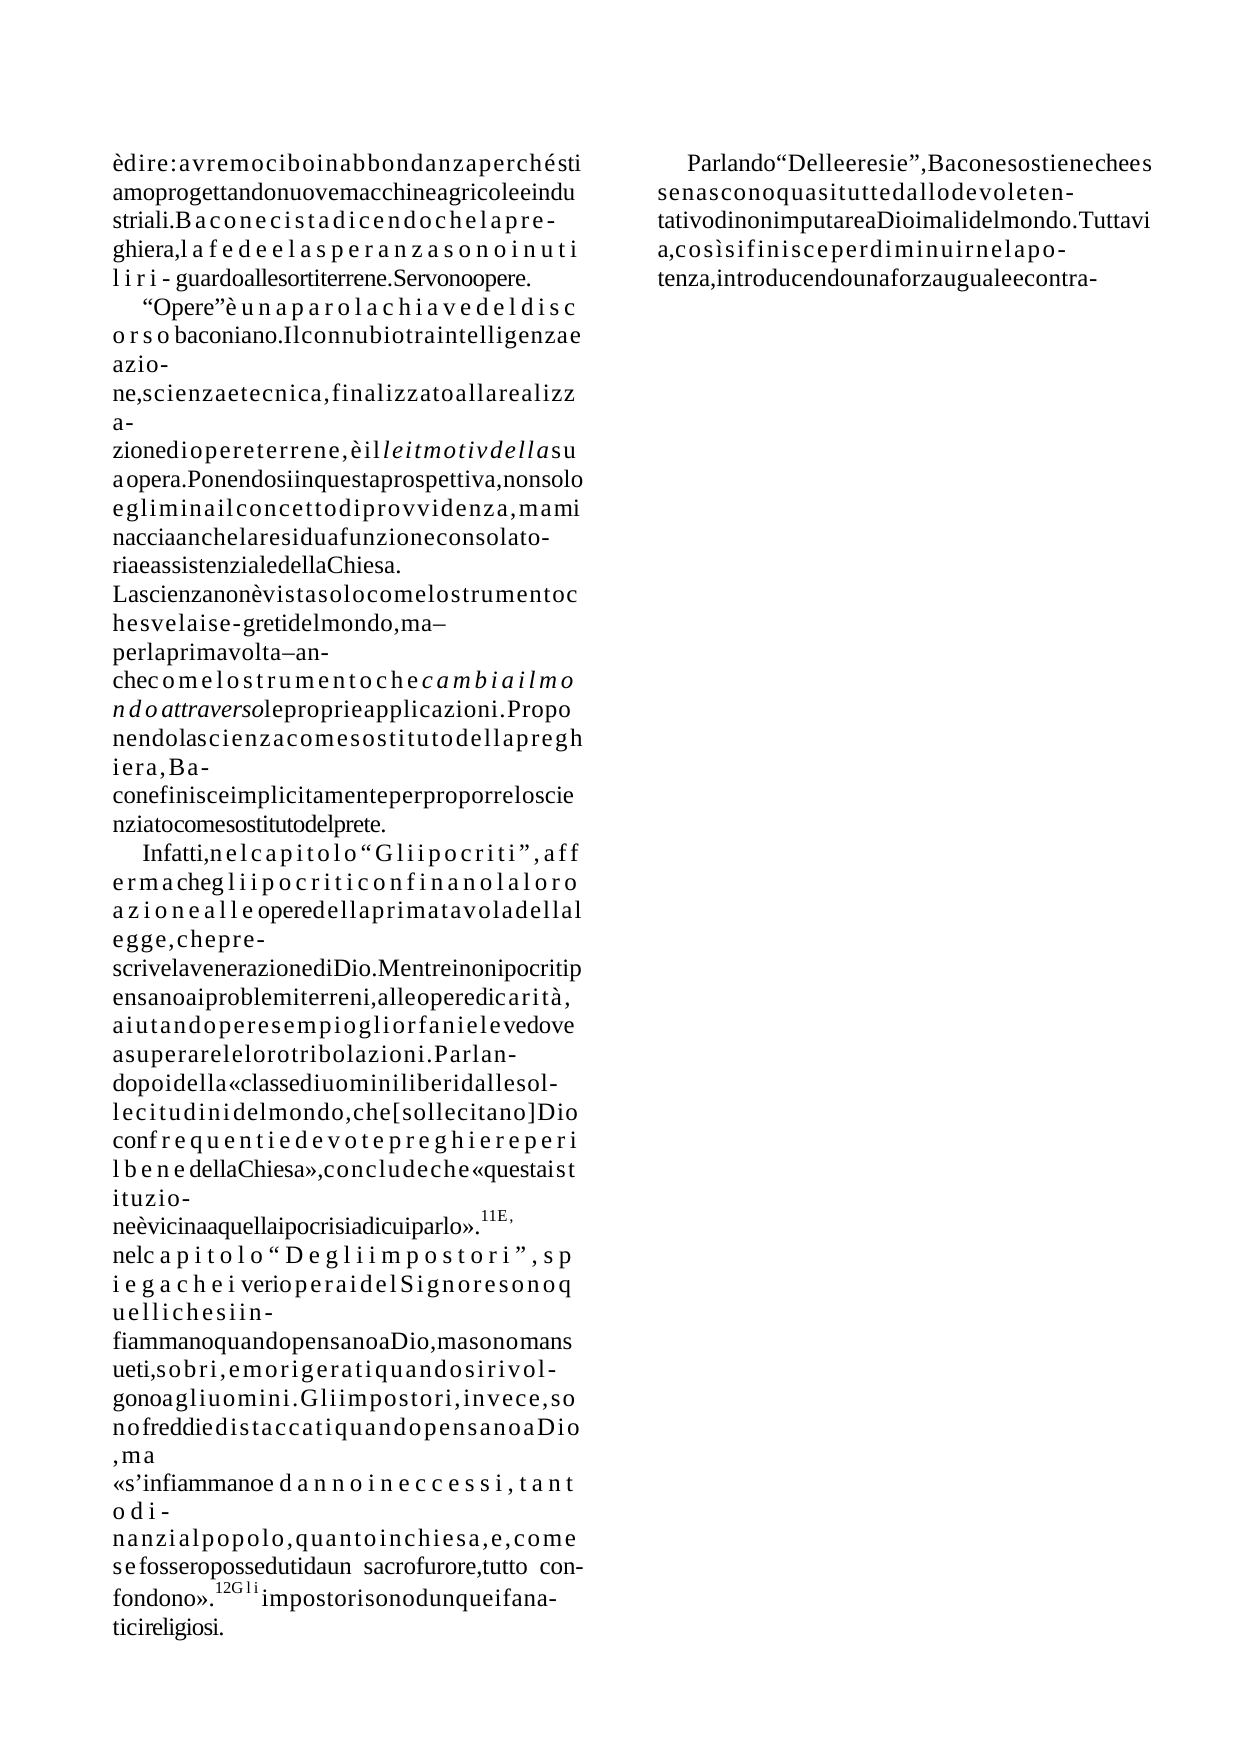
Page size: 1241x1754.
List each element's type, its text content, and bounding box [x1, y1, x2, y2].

text Parlando“Delleeresie”,Baconesostienecheessenasconoquasituttedallodevoleten-tativodinonimputareaDioimalidelmondo.Tuttavia,cosìsifinisceperdiminuirnelapo-tenza,introducendounaforzaugualeecontra- [657, 148, 1157, 292]
text Infatti,nelcapitolo“Gliipocriti”,affermachegliipocriticonfinanolaloroazionealleoperedellaprimatavoladellalegge,chepre-scrivelavenerazionediDio.Mentreinonipocritipensanoaiproblemiterreni,alleoperedicarità,aiutandoperesempiogliorfanielevedoveasuperarelelorotribolazioni.Parlan-dopoidella«classediuominiliberidallesol-lecitudinidelmondo,che[sollecitano]DioconfrequentiedevotepreghiereperilbenedellaChiesa»,concludeche«questaistituzio- [112, 838, 583, 1212]
text ticireligiosi. [112, 1612, 583, 1641]
text nelcapitolo“Degliimpostori”,spiegacheiverioperaidelSignoresonoquellichesiin-fiammanoquandopensanoaDio,masonomansueti,sobri,emorigeratiquandosirivol-gonoagliuomini.Gliimpostori,invece,sonofreddiedistaccatiquandopensanoaDio,ma [112, 1241, 583, 1469]
text neèvicinaaquellaipocrisiadicuiparlo».11E, [112, 1212, 583, 1240]
text “Opere”èunaparolachiavedeldiscorsobaconiano.Ilconnubiotraintelligenzaeazio-ne,scienzaetecnica,finalizzatoallarealizza-zionediopereterrene,èilleitmotivdellasuaopera.Ponendosiinquestaprospettiva,nonsoloegliminailconcettodiprovvidenza,maminacciaanchelaresiduafunzioneconsolato-riaeassistenzialedellaChiesa. Lascienzanonèvistasolocomelostrumentochesvelaise-gretidelmondo,ma–perlaprimavolta–an-checomelostrumentochecambiailmondoattraversoleproprieapplicazioni.Proponendolascienzacomesostitutodellapreghiera,Ba-conefinisceimplicitamenteperproporreloscienziatocomesostitutodelprete. [112, 292, 583, 838]
text «s’infiammanoedannoineccessi,tantodi-nanzialpopolo,quantoinchiesa,e,comesefosseropossedutidaun sacrofurore,tutto con-fondono».12Gliimpostorisonodunqueifana- [112, 1470, 583, 1612]
text èdire:avremociboinabbondanzaperchéstiamoprogettandonuovemacchineagricoleeindustriali.Baconecistadicendochelapre-ghiera,lafedeelasperanzasonoinutiliri-guardoallesortiterrene.Servonoopere. [112, 148, 583, 292]
